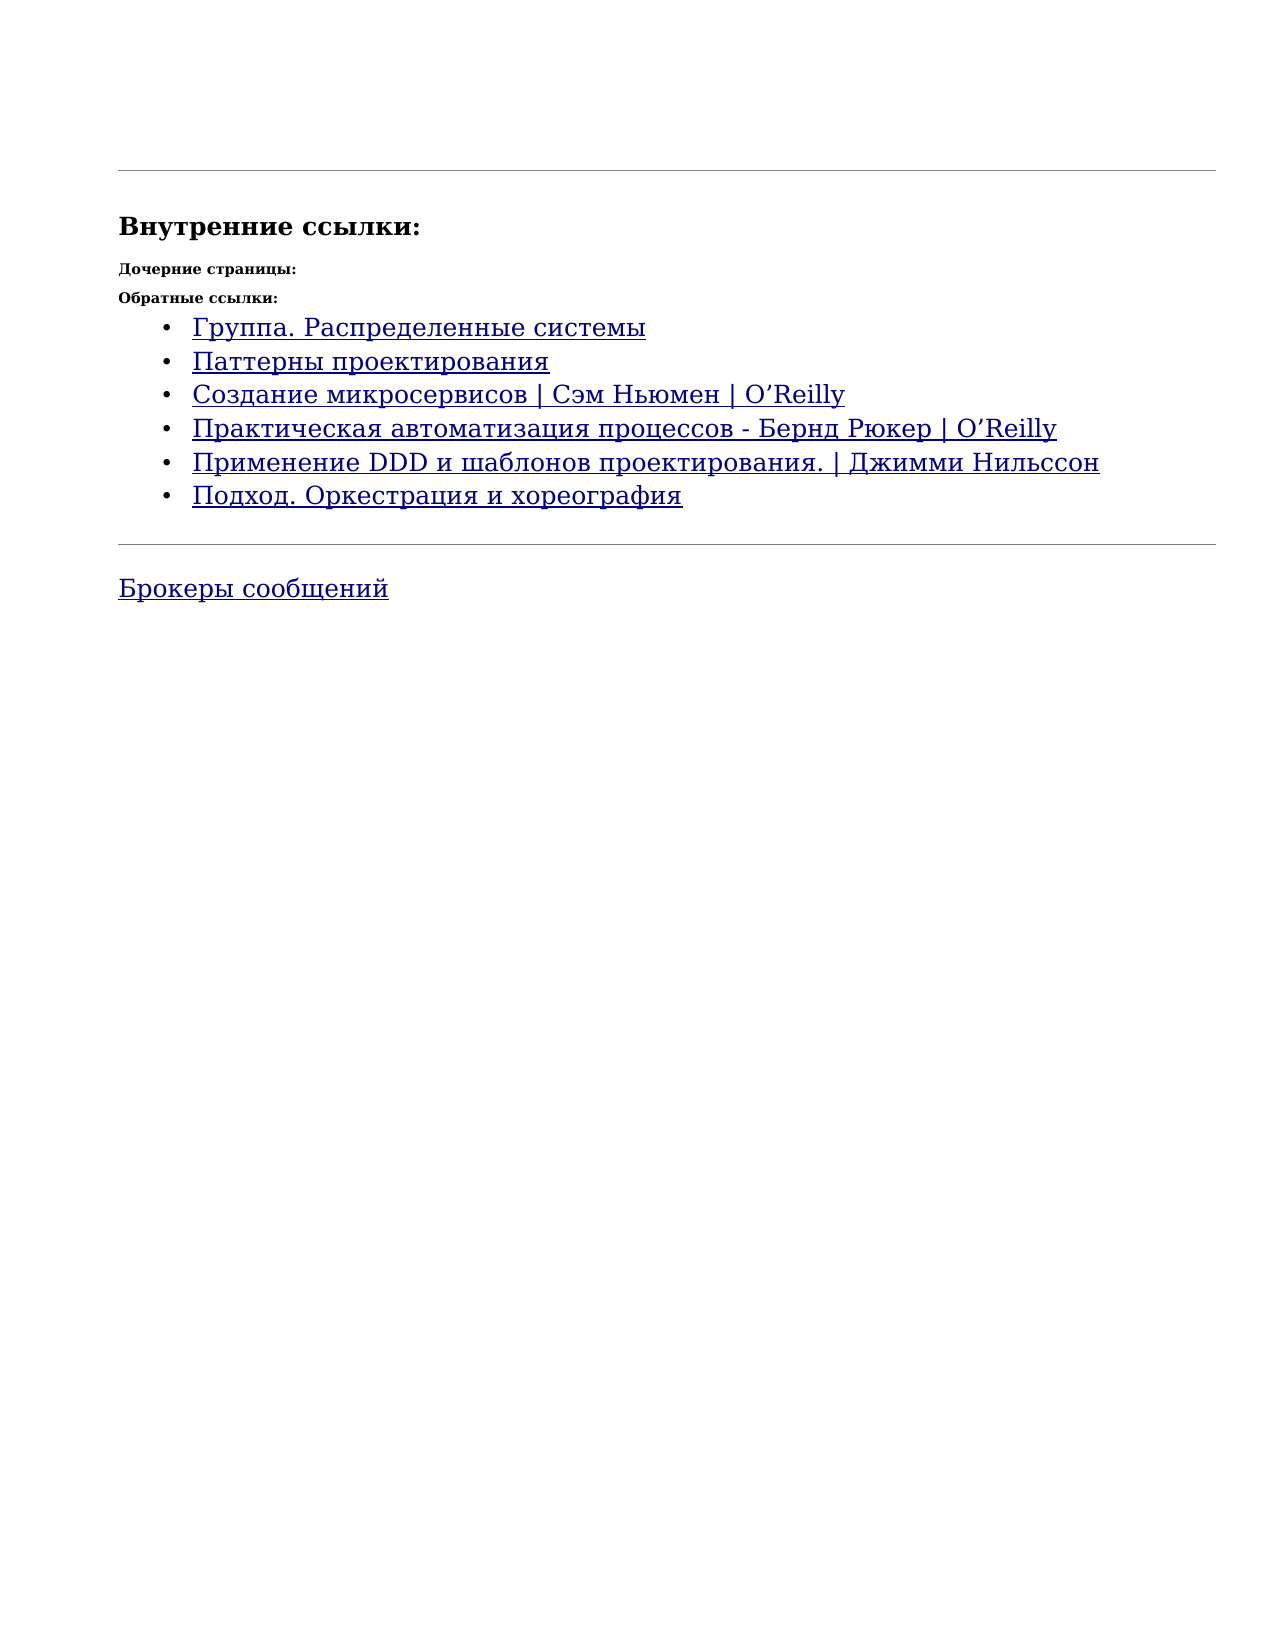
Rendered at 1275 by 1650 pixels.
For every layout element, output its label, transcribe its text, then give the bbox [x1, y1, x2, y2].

subtitle Обратные ссылки: [118, 290, 1216, 307]
list Подход. Оркестрация и хореография [162, 481, 1216, 510]
subtitle Дочерние страницы: [118, 260, 1216, 278]
list Практическая автоматизация процессов - Бернд Рюкер | O’Reilly [162, 414, 1216, 443]
list Создание микросервисов | Сэм Ньюмен | O’Reilly [162, 381, 1216, 410]
list Паттерны проектирования [162, 347, 1216, 376]
text Брокеры сообщений [118, 574, 1216, 603]
list Группа. Распределенные системы [162, 313, 1216, 343]
list Применение DDD и шаблонов проектирования. | Джимми Нильссон [162, 448, 1216, 477]
subtitle Внутренние ссылки: [118, 212, 1216, 242]
